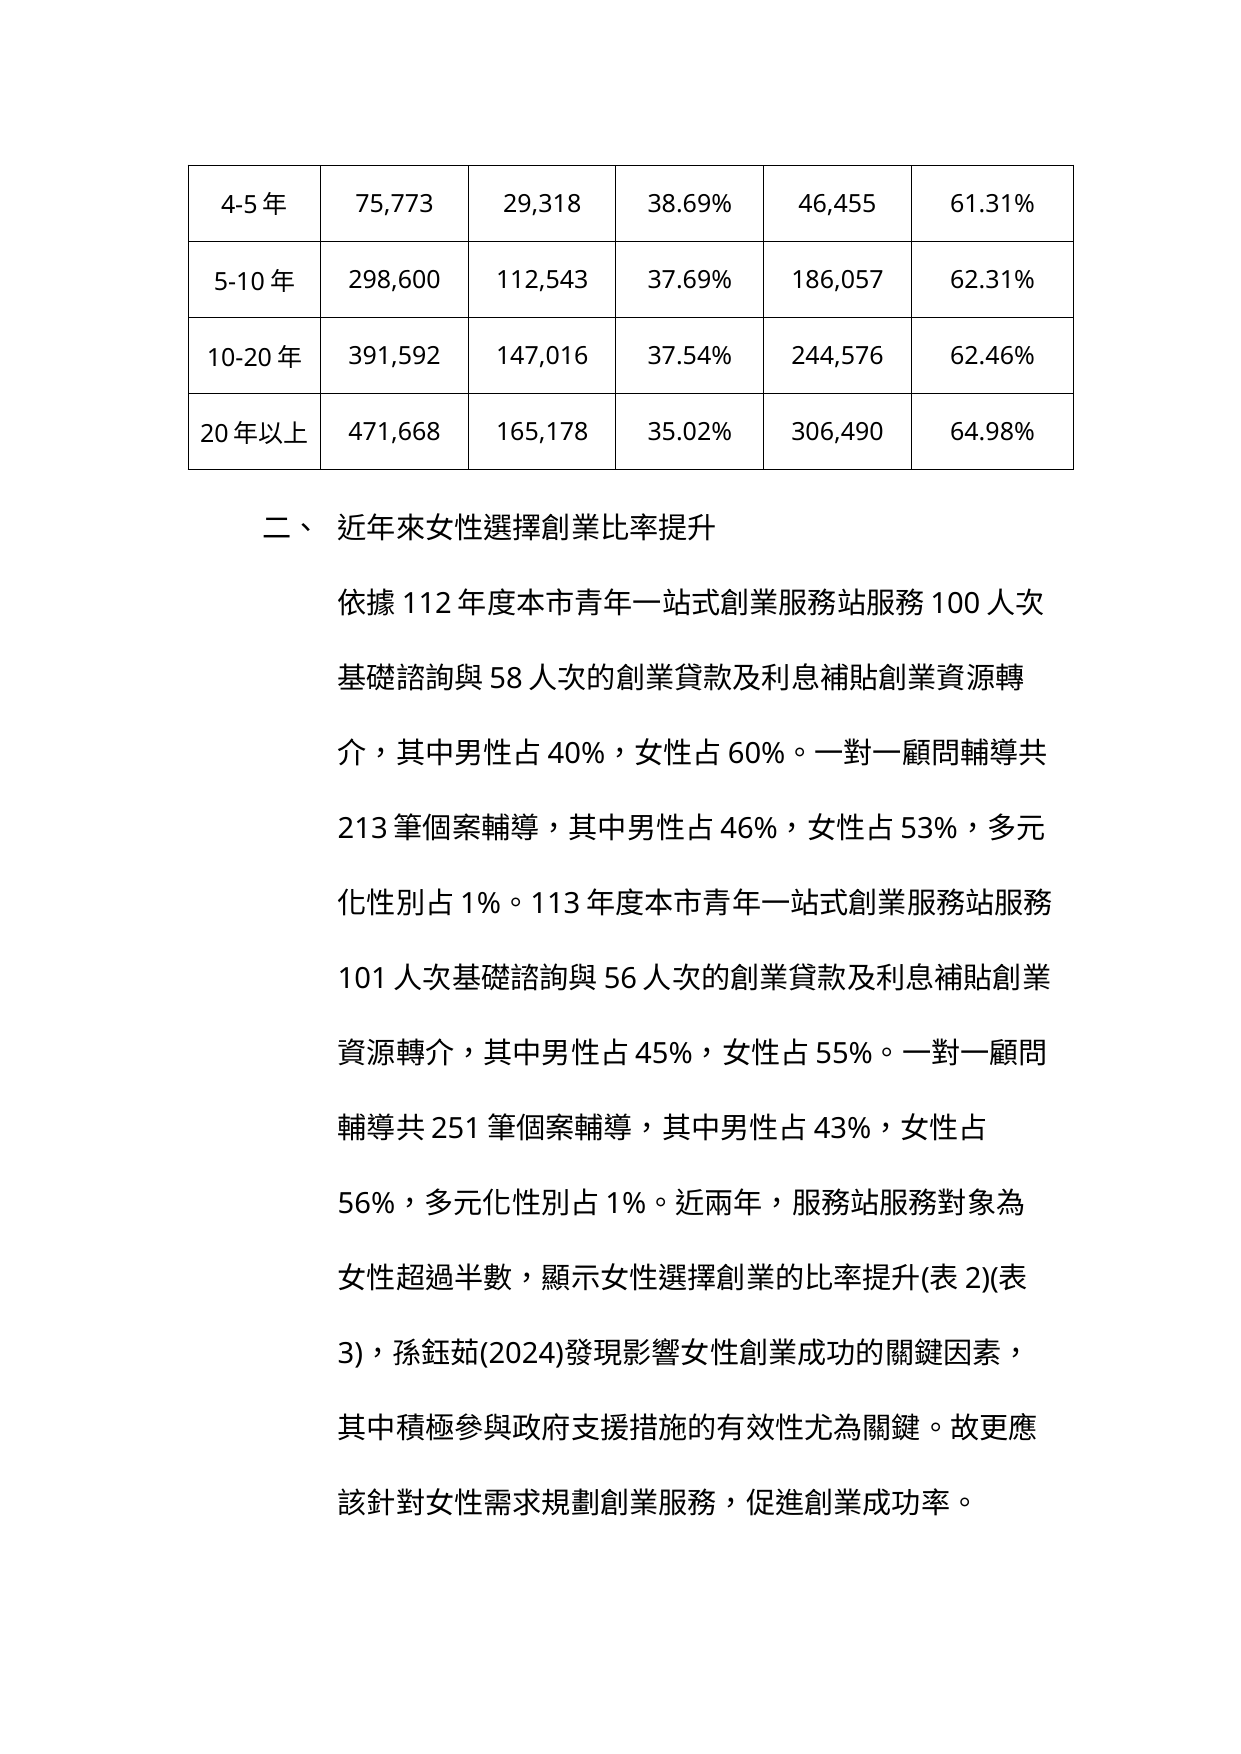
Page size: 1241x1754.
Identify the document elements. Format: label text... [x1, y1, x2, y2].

table_cell 391,592 [321, 318, 468, 393]
list 依據112年度本市青年一站式創業服務站服務100人次基礎諮詢與58人次的創業貸款及利息補貼創業資源轉介，其中男性占40%，女性占60%。一對一顧問輔導共213筆個案輔導，其中男性占46%，女性占53%，多元化性別占1%。113年度本市青年一站式創業服務站服務101人次基礎諮詢與56人次的創業貸款及利息補貼創業資源轉介，其中男性占45%，女性占55%。一對一顧問輔導共251筆個案輔導，其中男性占43%，女性占56%，多元化性別占1%。近兩年，服務站服務對象為女性超過半數，顯示女性選擇創業的比率提升(表2)(表3)，孫鈺茹(2024)發現影響女性創業成功的關鍵因素，其中積極參與政府支援措施的有效性尤為關鍵。故更應該針對女性需求規劃創業服務，促進創業成功率。 [337, 563, 1053, 1538]
table_cell 165,178 [469, 394, 615, 469]
table_cell 46,455 [764, 166, 911, 241]
table_cell 471,668 [321, 394, 468, 469]
list 近年來女性選擇創業比率提升 [262, 488, 1053, 563]
table_cell 37.69% [616, 242, 763, 317]
table_cell 298,600 [321, 242, 468, 317]
table_cell 306,490 [764, 394, 911, 469]
table_cell 62.46% [912, 318, 1073, 393]
table_cell 64.98% [912, 394, 1073, 469]
table_cell 186,057 [764, 242, 911, 317]
table_cell 38.69% [616, 166, 763, 241]
table_cell 61.31% [912, 166, 1073, 241]
table_cell 112,543 [469, 242, 615, 317]
table_cell 62.31% [912, 242, 1073, 317]
table_cell 20年以上 [189, 394, 320, 469]
table_cell 5-10年 [189, 242, 320, 317]
table_cell 75,773 [321, 166, 468, 241]
table_cell 10-20年 [189, 318, 320, 393]
table_cell 147,016 [469, 318, 615, 393]
table_cell 4-5年 [189, 166, 320, 241]
table_cell 29,318 [469, 166, 615, 241]
table_cell 35.02% [616, 394, 763, 469]
table_cell 37.54% [616, 318, 763, 393]
table_cell 244,576 [764, 318, 911, 393]
